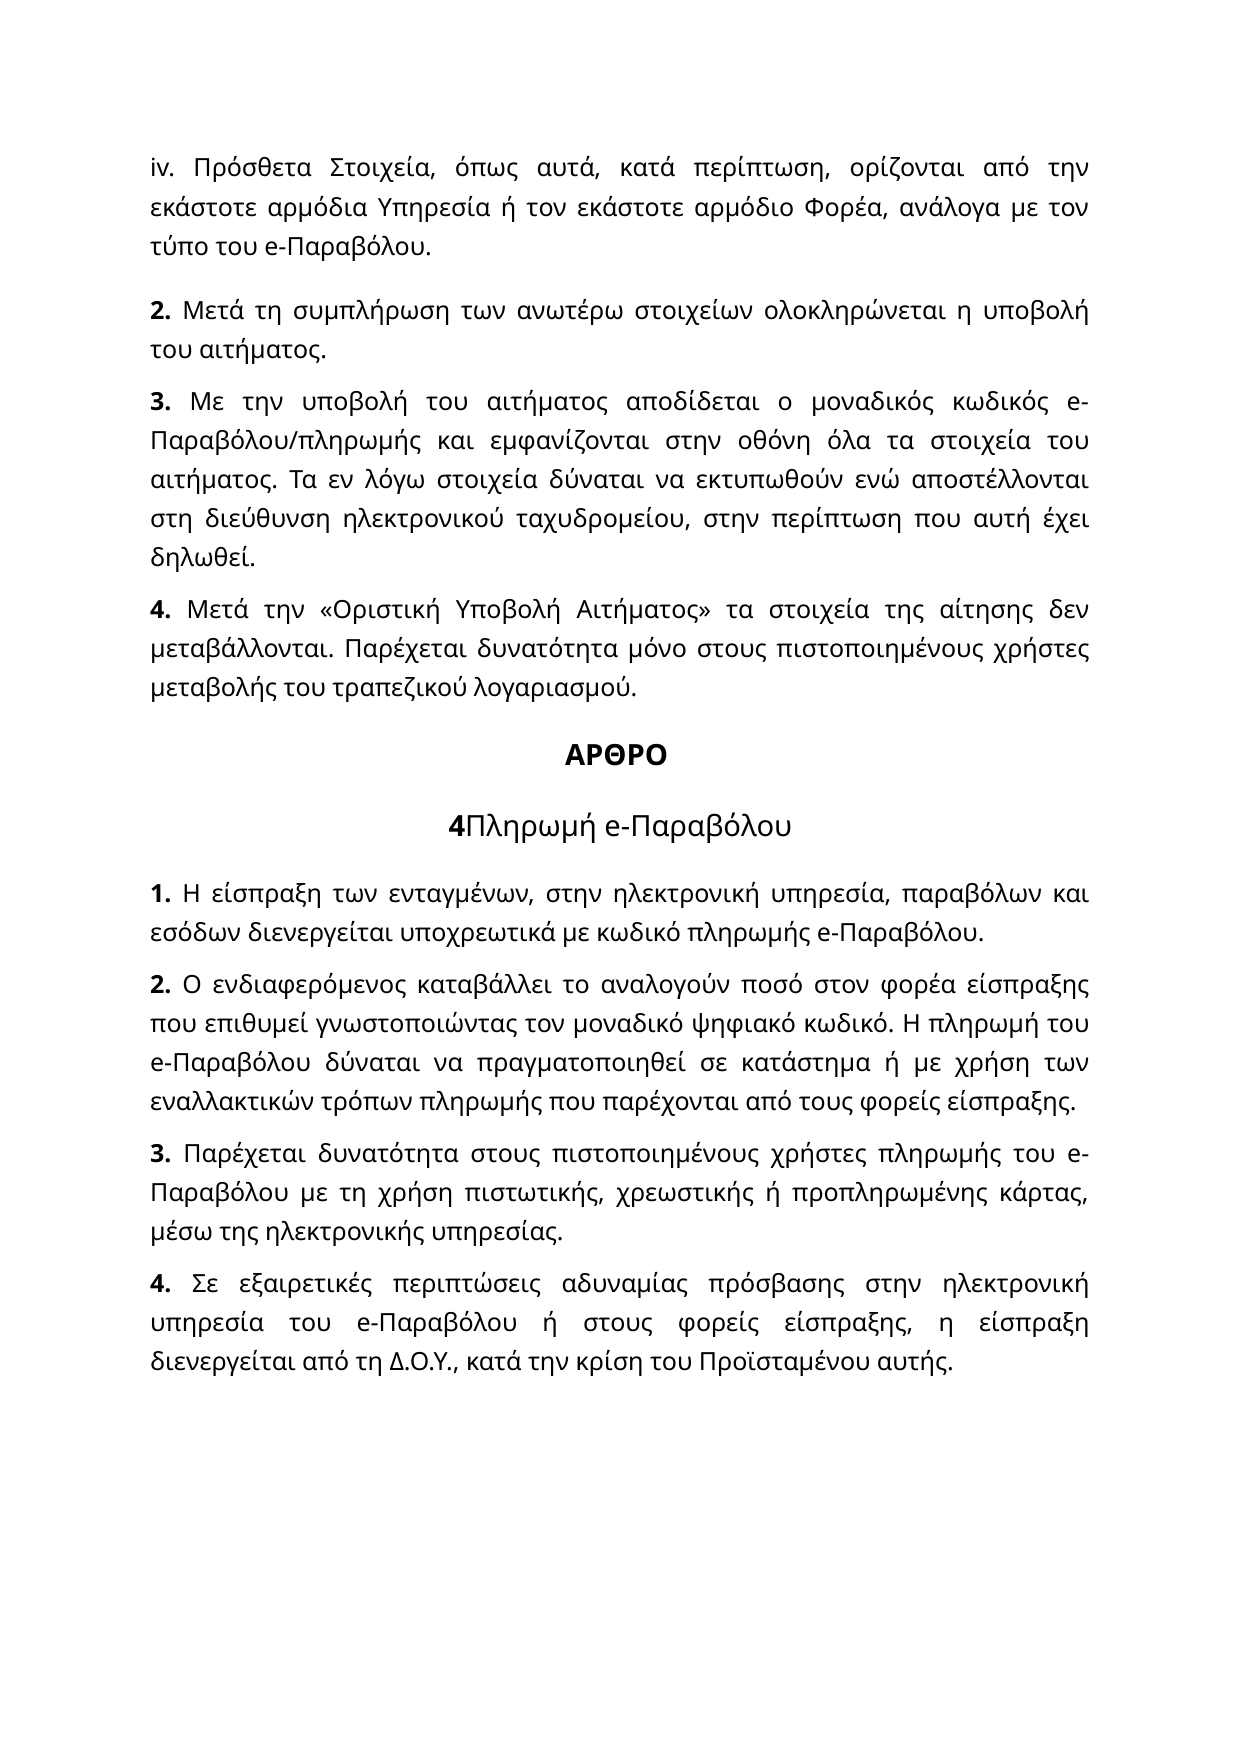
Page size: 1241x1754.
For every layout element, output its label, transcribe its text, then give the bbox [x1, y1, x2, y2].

text 2. Ο ενδιαφερόμενος καταβάλλει το αναλογούν ποσό στον φορέα είσπραξης που επιθυμεί γνωστοποιώντας τον μοναδικό ψηφιακό κωδικό. Η πληρωμή του e-Παραβόλου δύναται να πραγματοποιηθεί σε κατάστημα ή με χρήση των εναλλακτικών τρόπων πληρωμής που παρέχονται από τους φορείς είσπραξης. [150, 966, 1090, 1118]
subtitle ΑΡΘΡΟ [150, 734, 1090, 774]
text 1. Η είσπραξη των ενταγμένων, στην ηλεκτρονική υπηρεσία, παραβόλων και εσόδων διενεργείται υποχρεωτικά με κωδικό πληρωμής e-Παραβόλου. [150, 875, 1090, 949]
text 4. Σε εξαιρετικές περιπτώσεις αδυναμίας πρόσβασης στην ηλεκτρονική υπηρεσία του e-Παραβόλου ή στους φορείς είσπραξης, η είσπραξη διενεργείται από τη Δ.Ο.Υ., κατά την κρίση του Προϊσταμένου αυτής. [150, 1265, 1090, 1378]
subtitle 4Πληρωμή e-Παραβόλου [150, 805, 1090, 844]
text 4. Μετά την «Οριστική Υποβολή Αιτήματος» τα στοιχεία της αίτησης δεν μεταβάλλονται. Παρέχεται δυνατότητα μόνο στους πιστοποιημένους χρήστες μεταβολής του τραπεζικού λογαριασμού. [150, 592, 1090, 704]
text 3. Παρέχεται δυνατότητα στους πιστοποιημένους χρήστες πληρωμής του e-Παραβόλου με τη χρήση πιστωτικής, χρεωστικής ή προπληρωμένης κάρτας, μέσω της ηλεκτρονικής υπηρεσίας. [150, 1135, 1090, 1248]
text 3. Με την υποβολή του αιτήματος αποδίδεται ο μοναδικός κωδικός e-Παραβόλου/πληρωμής και εμφανίζονται στην οθόνη όλα τα στοιχεία του αιτήματος. Τα εν λόγω στοιχεία δύναται να εκτυπωθούν ενώ αποστέλλονται στη διεύθυνση ηλεκτρονικού ταχυδρομείου, στην περίπτωση που αυτή έχει δηλωθεί. [150, 383, 1090, 574]
text 2. Μετά τη συμπλήρωση των ανωτέρω στοιχείων ολοκληρώνεται η υποβολή του αιτήματος. [150, 292, 1090, 366]
text iv. Πρόσθετα Στοιχεία, όπως αυτά, κατά περίπτωση, ορίζονται από την εκάστοτε αρμόδια Υπηρεσία ή τον εκάστοτε αρμόδιο Φορέα, ανάλογα με τον τύπο του e-Παραβόλου. [150, 150, 1090, 262]
